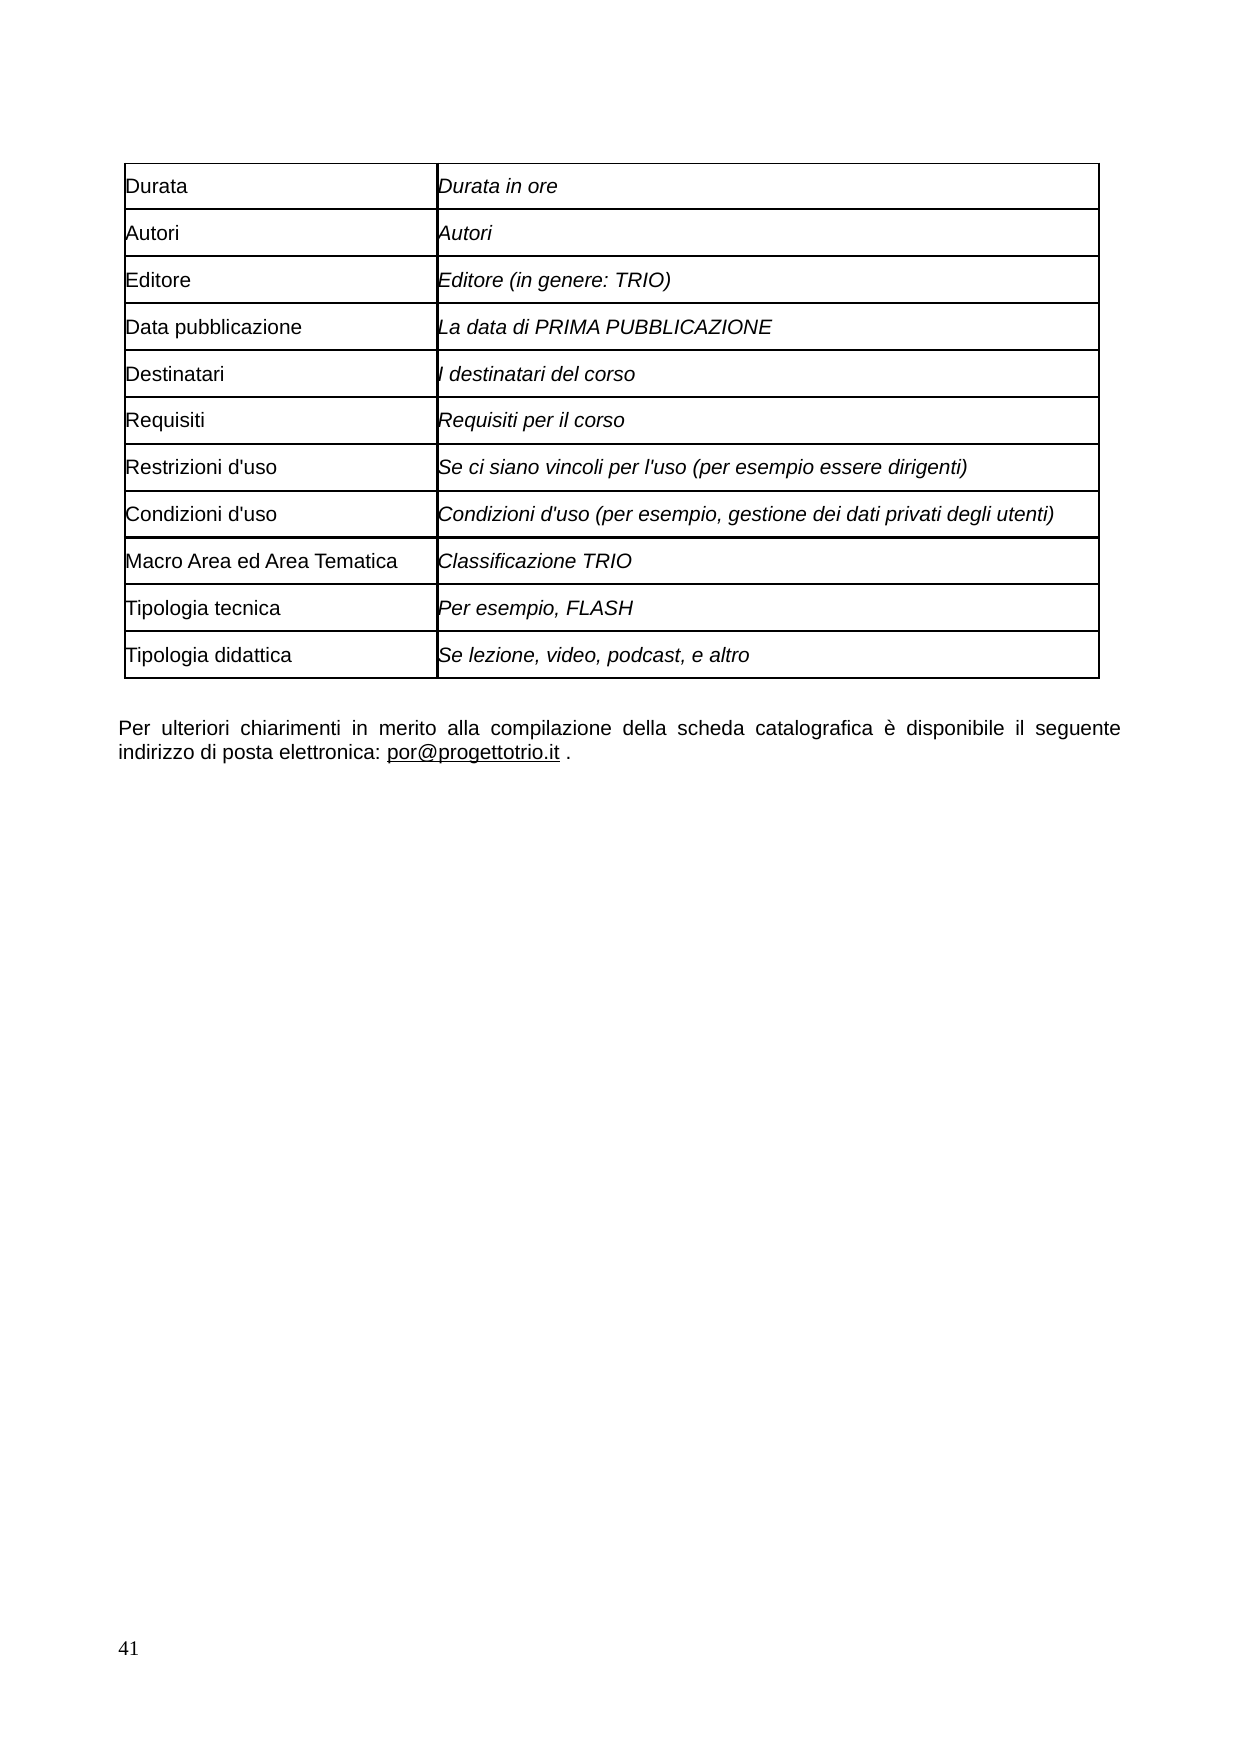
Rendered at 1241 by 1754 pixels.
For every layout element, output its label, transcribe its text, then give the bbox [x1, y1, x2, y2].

table_cell [1100, 536, 1240, 583]
table_cell [1100, 255, 1240, 302]
table_cell [1100, 163, 1240, 208]
table_cell [1100, 583, 1240, 630]
table_cell Se ci siano vincoli per l'uso (per esempio essere dirigenti) [439, 445, 1098, 489]
table_cell Editore (in genere: TRIO) [439, 257, 1098, 302]
table_cell Macro Area ed Area Tematica [126, 539, 436, 583]
table_cell [1100, 302, 1240, 349]
table_cell Condizioni d'uso [126, 492, 436, 536]
table_cell [1100, 208, 1240, 255]
table_cell [1100, 443, 1240, 489]
table_cell Durata in ore [439, 164, 1098, 208]
table_cell Per esempio, FLASH [439, 585, 1098, 630]
table_cell Requisiti per il corso [439, 398, 1098, 443]
table_cell Autori [126, 210, 436, 255]
table_cell Data pubblicazione [126, 304, 436, 349]
table_cell [1100, 630, 1240, 677]
table_cell Restrizioni d'uso [126, 445, 436, 489]
table_cell [1100, 490, 1240, 536]
table_cell Se lezione, video, podcast, e altro [439, 632, 1098, 677]
table_cell Classificazione TRIO [439, 539, 1098, 583]
text Per ulteriori chiarimenti in merito alla compilazione della scheda catalografica è disponibile il seguente indirizzo di posta elettronica: por@progettotrio.it . [118, 716, 1122, 763]
table_cell Editore [126, 257, 436, 302]
table_cell La data di PRIMA PUBBLICAZIONE [439, 304, 1098, 349]
table_cell Autori [439, 210, 1098, 255]
table_cell Tipologia didattica [126, 632, 436, 677]
table_cell Destinatari [126, 351, 436, 396]
table_cell I destinatari del corso [439, 351, 1098, 396]
table_cell [1100, 396, 1240, 443]
table_cell Condizioni d'uso (per esempio, gestione dei dati privati degli utenti) [439, 492, 1098, 536]
table_cell Durata [126, 164, 436, 208]
table_cell Tipologia tecnica [126, 585, 436, 630]
table_cell [1100, 349, 1240, 396]
table_cell Requisiti [126, 398, 436, 443]
